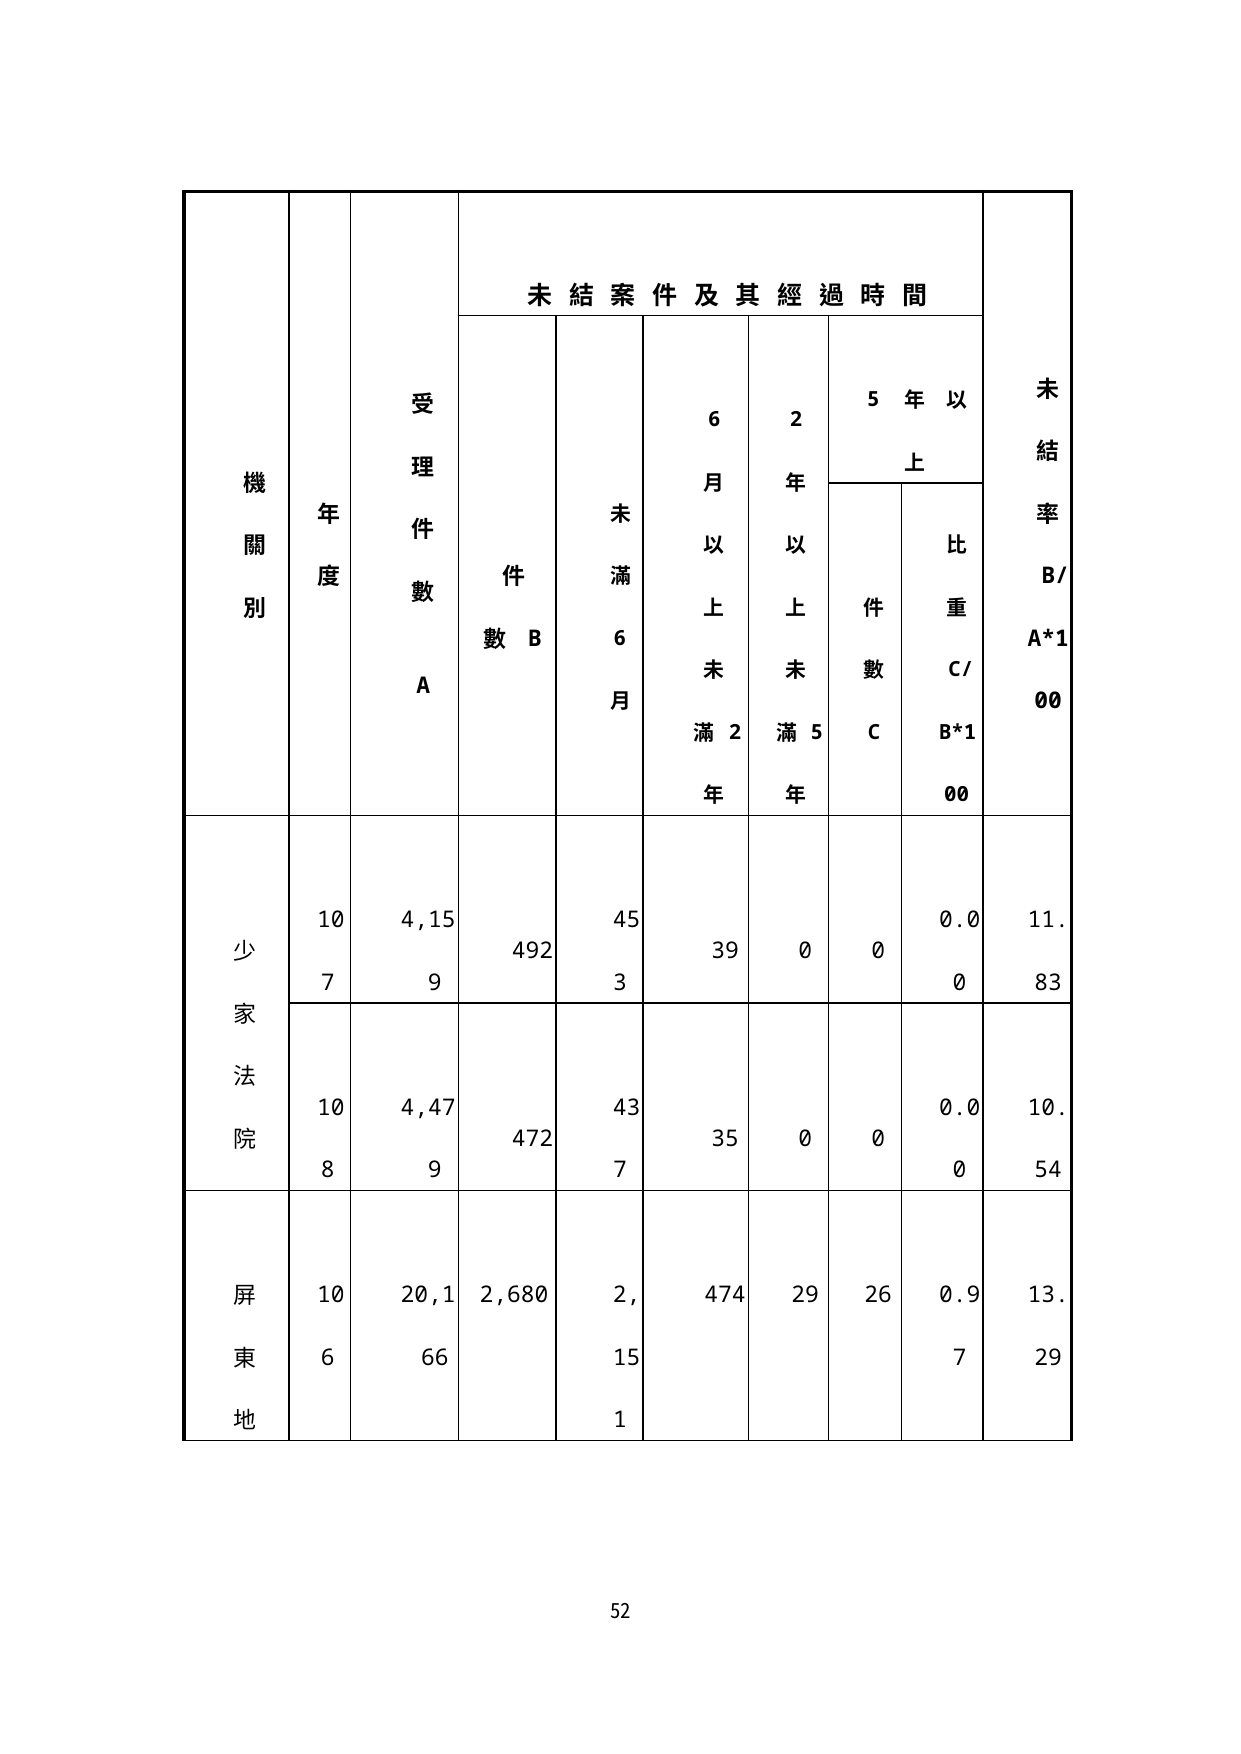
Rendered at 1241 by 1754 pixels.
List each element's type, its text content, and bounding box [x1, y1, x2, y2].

table_header 年 度 [290, 193, 350, 814]
table_cell 0 [829, 1004, 901, 1189]
table_cell 0.00 [902, 1004, 982, 1189]
table_cell 件數C [829, 484, 901, 814]
table_cell 35 [644, 1004, 748, 1189]
table_cell 未滿6月 [557, 316, 642, 814]
table_header 未結率B/A*100 [984, 193, 1070, 814]
table_header 未結案件及其經過時間 [459, 193, 982, 314]
table_cell 453 [557, 816, 642, 1002]
table_cell 20,166 [351, 1191, 458, 1439]
table_cell 0 [749, 816, 828, 1002]
table_cell 29 [749, 1191, 828, 1439]
table_cell 0 [749, 1004, 828, 1189]
table_cell 件數B [459, 316, 555, 814]
table_cell 少家法院 [186, 816, 288, 1189]
table_cell 0.00 [902, 816, 982, 1002]
table_cell 5年以上 [829, 316, 982, 482]
table_cell 39 [644, 816, 748, 1002]
table_cell 2,151 [557, 1191, 642, 1439]
table_cell 492 [459, 816, 555, 1002]
table_cell 屏東地 [186, 1191, 288, 1439]
table_header 機關別 [186, 193, 288, 814]
table_cell 0 [829, 816, 901, 1002]
table_cell 11.83 [984, 816, 1070, 1002]
table_cell 474 [644, 1191, 748, 1439]
table_cell 106 [290, 1191, 350, 1439]
table_header 受理件數 A [351, 193, 458, 814]
table_cell 108 [290, 1004, 350, 1189]
table_cell 6月以上未滿2年 [644, 316, 748, 814]
table_cell 4,159 [351, 816, 458, 1002]
table_cell 2,680 [459, 1191, 555, 1439]
table_cell 26 [829, 1191, 901, 1439]
table_cell 10.54 [984, 1004, 1070, 1189]
table_cell 437 [557, 1004, 642, 1189]
table_cell 0.97 [902, 1191, 982, 1439]
table_cell 472 [459, 1004, 555, 1189]
table_cell 4,479 [351, 1004, 458, 1189]
table_cell 107 [290, 816, 350, 1002]
table_cell 2年以上未滿5年 [749, 316, 828, 814]
table_cell 比重C/B*100 [902, 484, 982, 814]
table_cell 13.29 [984, 1191, 1070, 1439]
